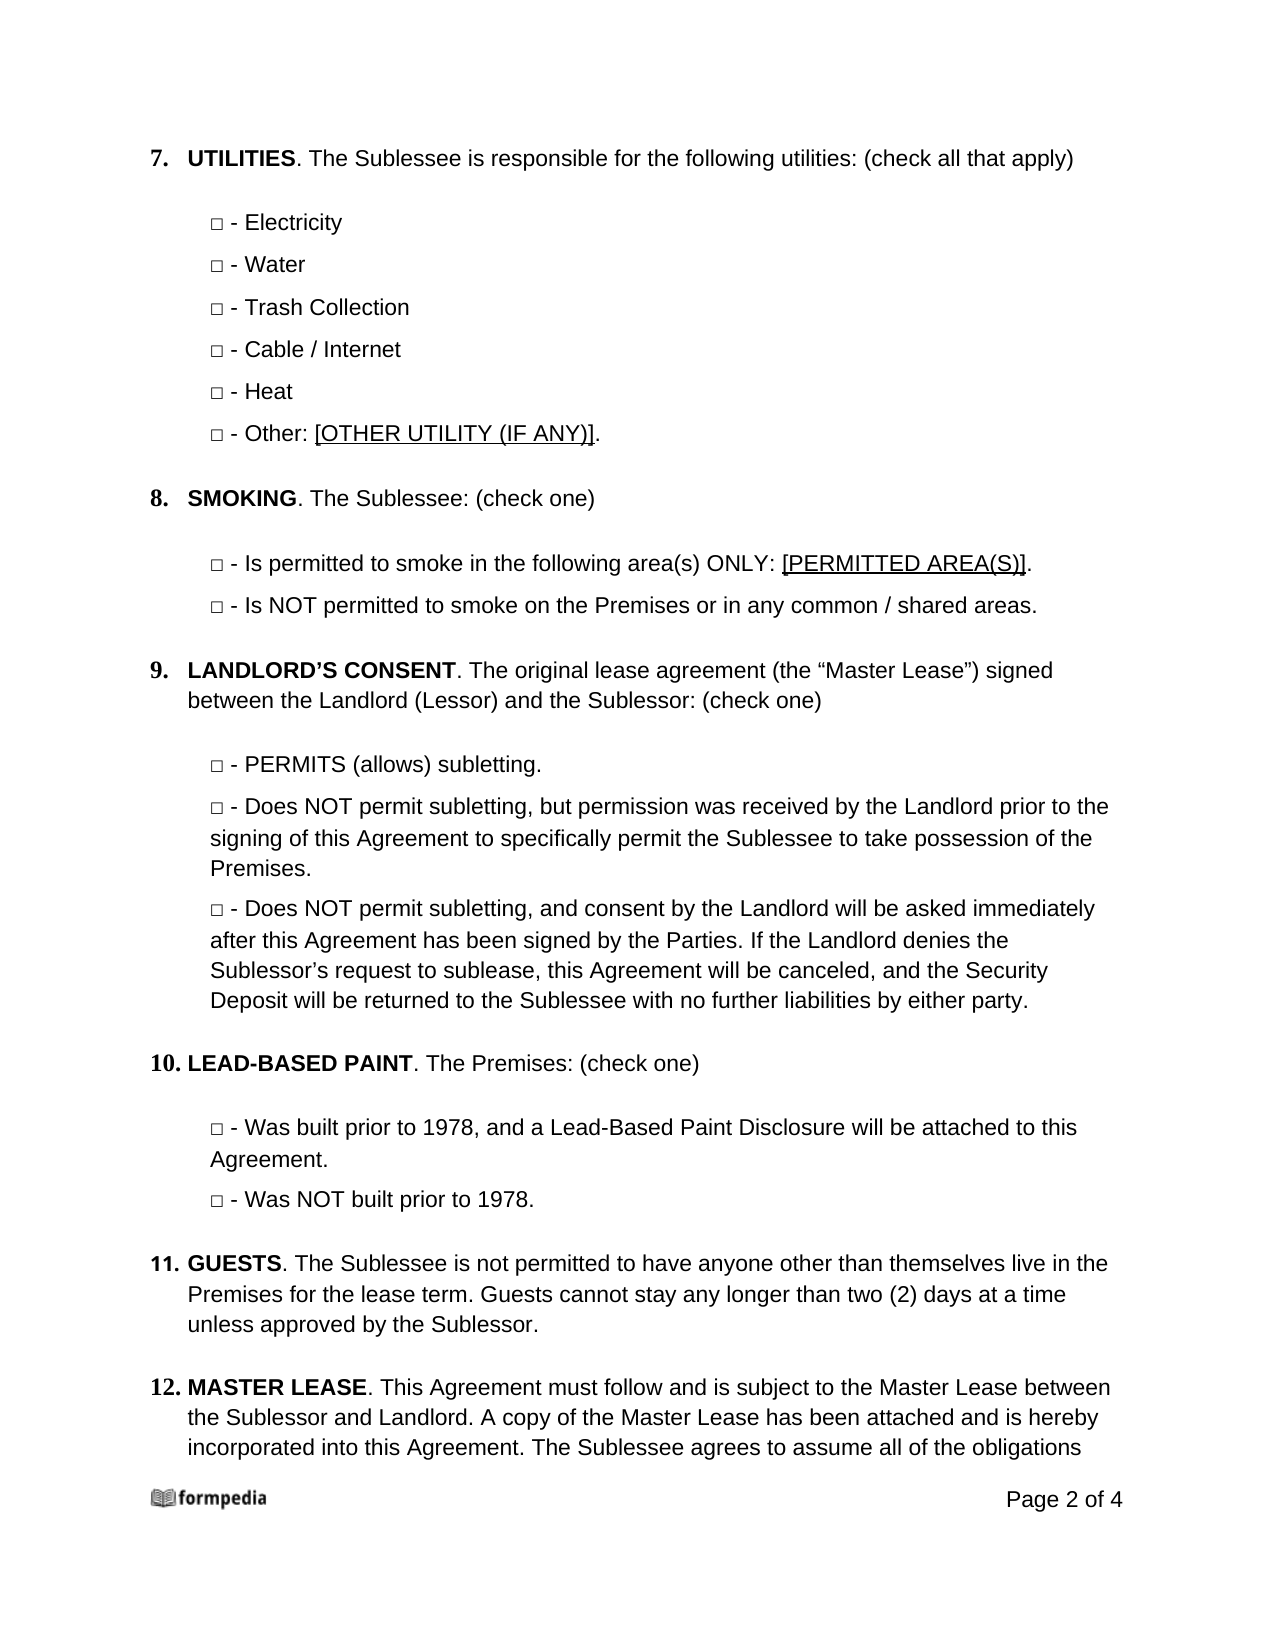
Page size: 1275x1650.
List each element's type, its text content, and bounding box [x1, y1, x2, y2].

text ☐ - Does NOT permit subletting, but permission was received by the Landlord prior to the signing of this Agreement to specifically permit the Sublessee to take possession of the Premises. [210, 790, 1125, 882]
text ☐ - Cable / Internet [210, 333, 1125, 364]
list LANDLORD’S CONSENT. The original lease agreement (the “Master Lease”) signed between the Landlord (Lessor) and the Sublessor: (check one) [150, 655, 1125, 714]
list ☐ - Was NOT built prior to 1978. [210, 1182, 1125, 1214]
list SMOKING. The Sublessee: (check one) [150, 483, 1125, 512]
list UTILITIES. The Sublessee is responsible for the following utilities: (check all that apply) [150, 143, 1125, 172]
text ☐ - Trash Collection [210, 291, 1125, 322]
text ☐ - Does NOT permit subletting, and consent by the Landlord will be asked immediately after this Agreement has been signed by the Parties. If the Landlord denies the Sublessor’s request to sublease, this Agreement will be canceled, and the Security Deposit will be returned to the Sublessee with no further liabilities by either party. [210, 892, 1125, 1014]
list MASTER LEASE. This Agreement must follow and is subject to the Master Lease between the Sublessor and Landlord. A copy of the Master Lease has been attached and is hereby incorporated into this Agreement. The Sublessee agrees to assume all of the obligations [150, 1372, 1125, 1461]
list GUESTS. The Sublessee is not permitted to have anyone other than themselves live in the Premises for the lease term. Guests cannot stay any longer than two (2) days at a time unless approved by the Sublessor. [150, 1249, 1125, 1337]
text ☐ - PERMITS (allows) subletting. [210, 748, 1125, 779]
text ☐ - Water [210, 248, 1125, 279]
text ☐ - Is NOT permitted to smoke on the Premises or in any common / shared areas. [210, 589, 1125, 620]
text ☐ - Electricity [210, 206, 1125, 237]
list ☐ - Was built prior to 1978, and a Lead-Based Paint Disclosure will be attached to this Agreement. [210, 1111, 1125, 1172]
text ☐ - Heat [210, 375, 1125, 406]
text ☐ - Other: [OTHER UTILITY (IF ANY)]. [210, 417, 1125, 448]
list LEAD-BASED PAINT. The Premises: (check one) [150, 1048, 1125, 1076]
text ☐ - Is permitted to smoke in the following area(s) ONLY: [PERMITTED AREA(S)]. [210, 546, 1125, 578]
